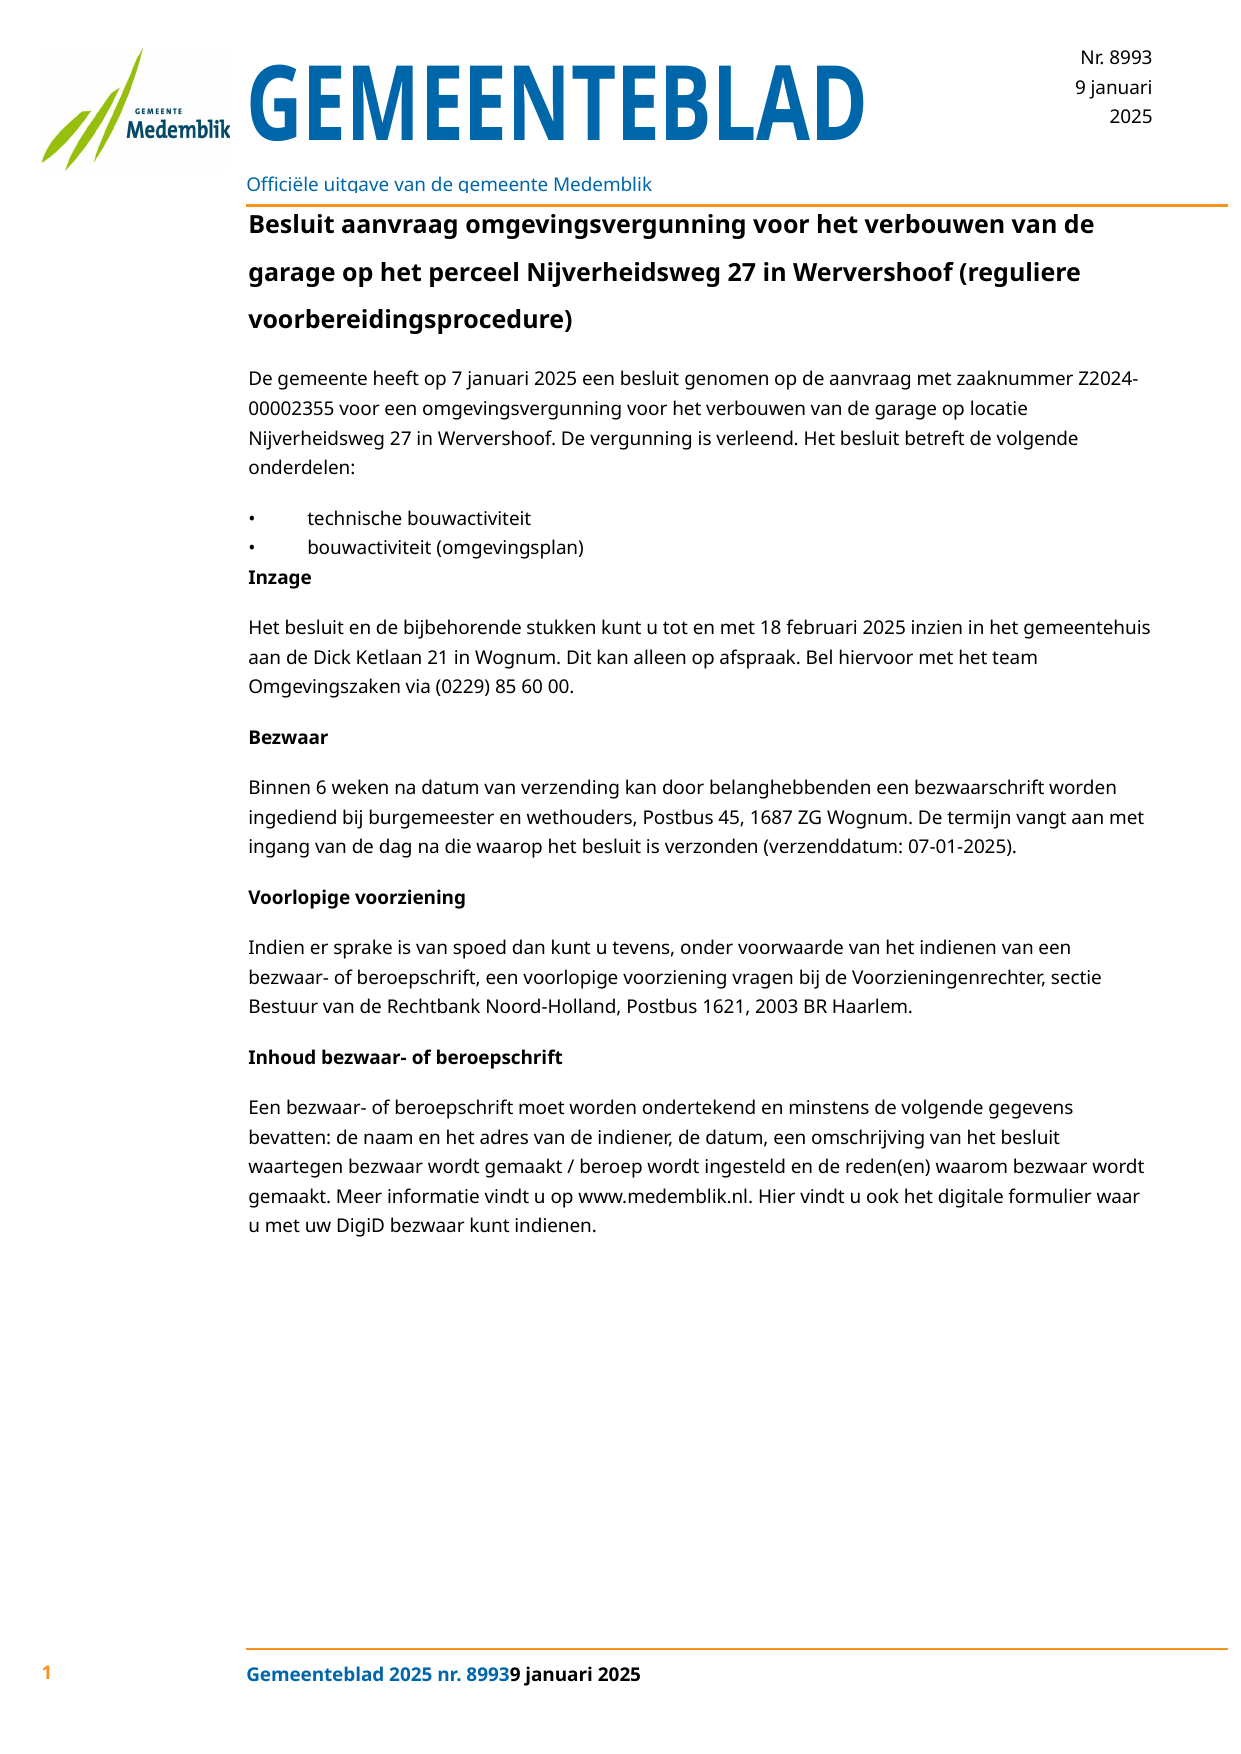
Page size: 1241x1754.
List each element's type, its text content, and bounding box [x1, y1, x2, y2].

text Een bezwaar- of beroepschrift moet worden ondertekend en minstens de volgende gegevens bevatten: de naam en het adres van de indiener, de datum, een omschrijving van het besluit waartegen bezwaar wordt gemaakt / beroep wordt ingesteld en de reden(en) waarom bezwaar wordt gemaakt. Meer informatie vindt u op www.medemblik.nl. Hier vindt u ook het digitale formulier waar u met uw DigiD bezwaar kunt indienen. [248, 1094, 1152, 1238]
text Inhoud bezwaar- of beroepschrift [248, 1044, 1152, 1069]
text Binnen 6 weken na datum van verzending kan door belanghebbenden een bezwaarschrift worden ingediend bij burgemeester en wethouders, Postbus 45, 1687 ZG Wognum. De termijn vangt aan met ingang van de dag na die waarop het besluit is verzonden (verzenddatum: 07-01-2025). [248, 774, 1152, 859]
list bouwactiviteit (omgevingsplan) [248, 534, 1152, 560]
text Inzage [248, 564, 1152, 589]
text Bezwaar [248, 724, 1152, 749]
text Voorlopige voorziening [248, 884, 1152, 909]
text Indien er sprake is van spoed dan kunt u tevens, onder voorwaarde van het indienen van een bezwaar- of beroepschrift, een voorlopige voorziening vragen bij de Voorzieningenrechter, sectie Bestuur van de Rechtbank Noord-Holland, Postbus 1621, 2003 BR Haarlem. [248, 934, 1152, 1019]
text De gemeente heeft op 7 januari 2025 een besluit genomen op de aanvraag met zaaknummer Z2024-00002355 voor een omgevingsvergunning voor het verbouwen van de garage op locatie Nijverheidsweg 27 in Wervershoof. De vergunning is verleend. Het besluit betreft de volgende onderdelen: [248, 366, 1152, 480]
picture [41, 47, 231, 172]
text Het besluit en de bijbehorende stukken kunt u tot en met 18 februari 2025 inzien in het gemeentehuis aan de Dick Ketlaan 21 in Wognum. Dit kan alleen op afspraak. Bel hiervoor met het team Omgevingszaken via (0229) 85 60 00. [248, 614, 1152, 699]
list technische bouwactiviteit [248, 505, 1152, 530]
text Besluit aanvraag omgevingsvergunning voor het verbouwen van de garage op het perceel Nijverheidsweg 27 in Wervershoof (reguliere voorbereidingsprocedure) [248, 207, 1152, 336]
